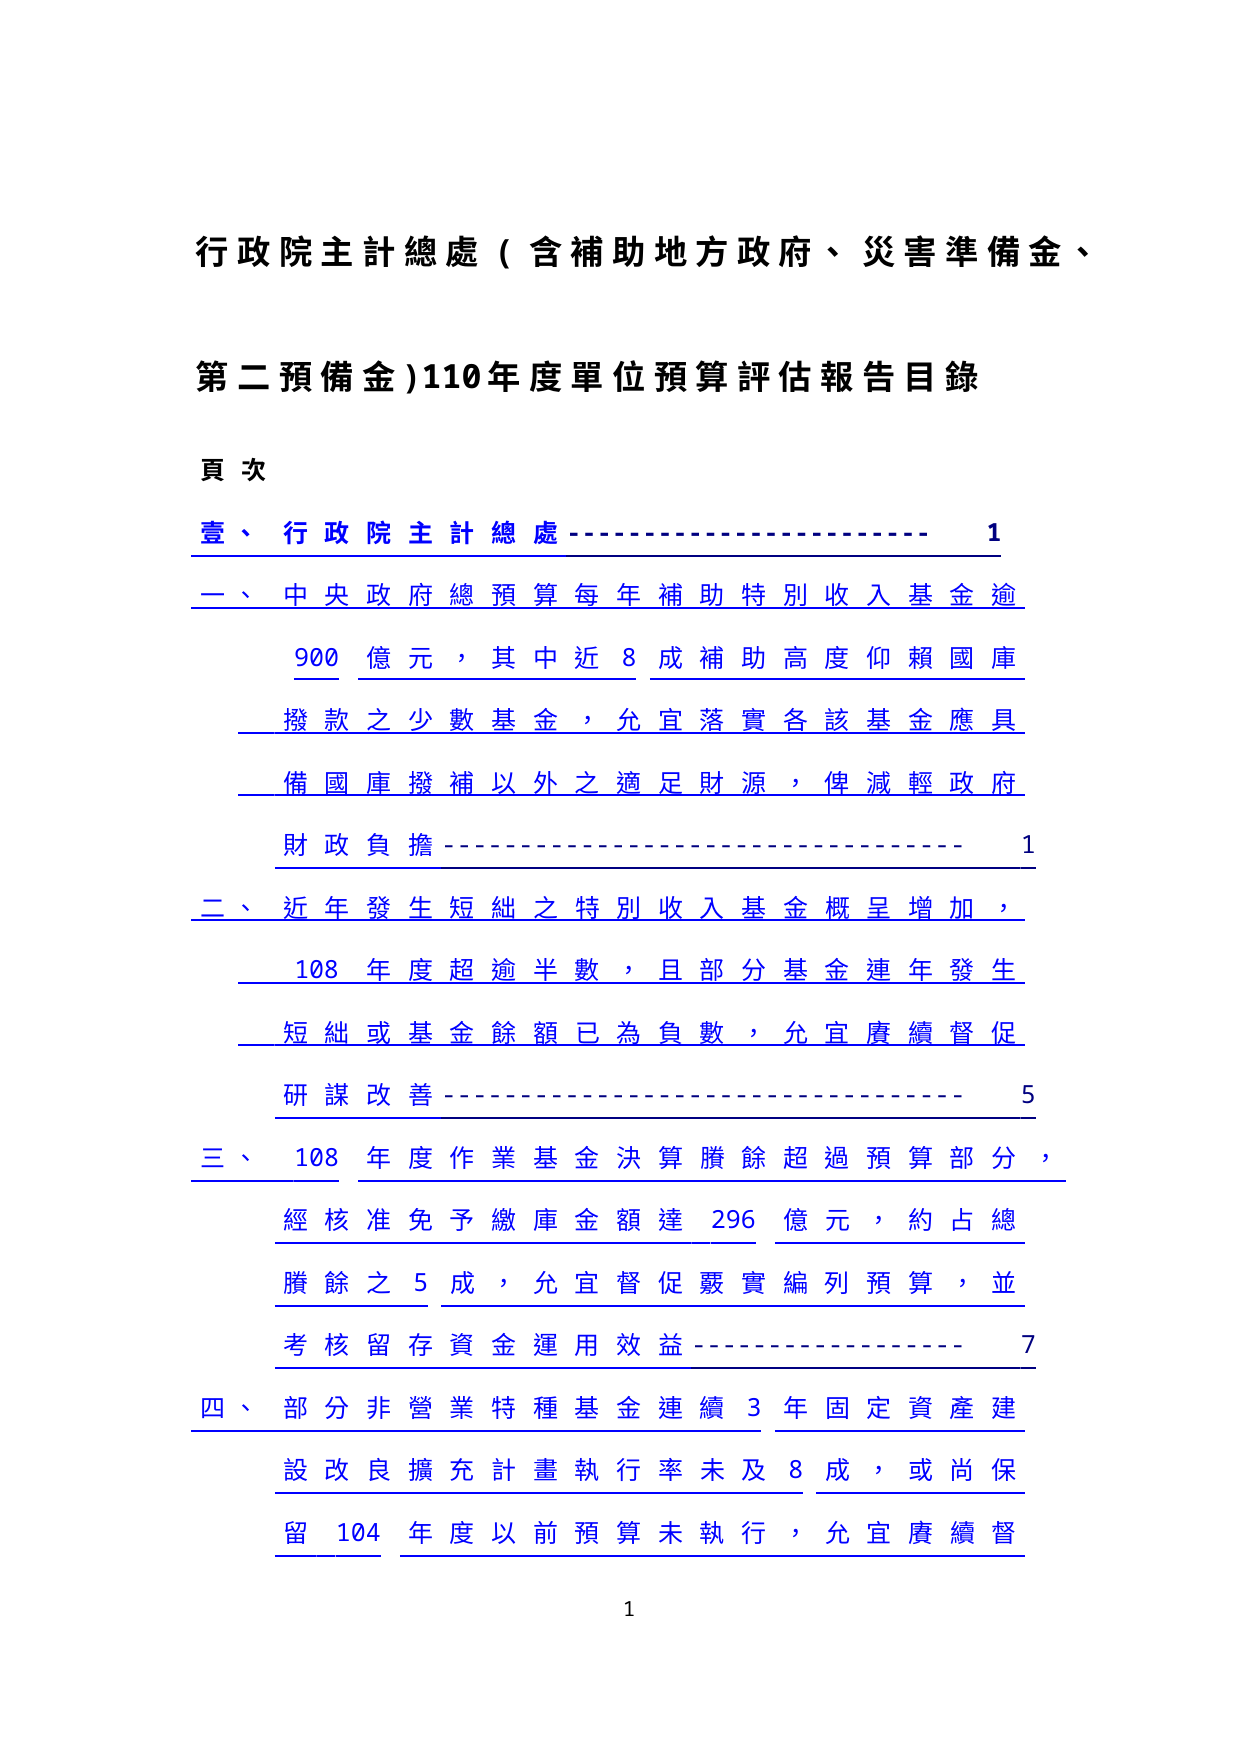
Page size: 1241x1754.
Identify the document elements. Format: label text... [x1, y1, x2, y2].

text 壹、行政院主計總處 1 [191, 490, 1015, 552]
text 三、108年度作業基金決算賸餘超過預算部分，經核准免予繳庫金額達296億元，約占總賸餘之5成，允宜督促覈實編列預算，並考核留存資金運用效益 7 [191, 1115, 1049, 1365]
text 行政院主計總處(含補助地方政府、災害準備金、第二預備金)110年度單位預算評估報告目錄 頁次 [191, 177, 1066, 490]
text 二、近年發生短絀之特別收入基金概呈增加，108年度超逾半數，且部分基金連年發生短絀或基金餘額已為負數，允宜賡續督促研謀改善 5 [191, 865, 1049, 1115]
text 四、部分非營業特種基金連續3年固定資產建設改良擴充計畫執行率未及8成，或尚保留104年度以前預算未執行，允宜賡續督 [191, 1365, 1049, 1552]
text 一、中央政府總預算每年補助特別收入基金逾900億元，其中近8成補助高度仰賴國庫撥款之少數基金，允宜落實各該基金應具備國庫撥補以外之適足財源，俾減輕政府財政負擔 1 [191, 552, 1049, 865]
